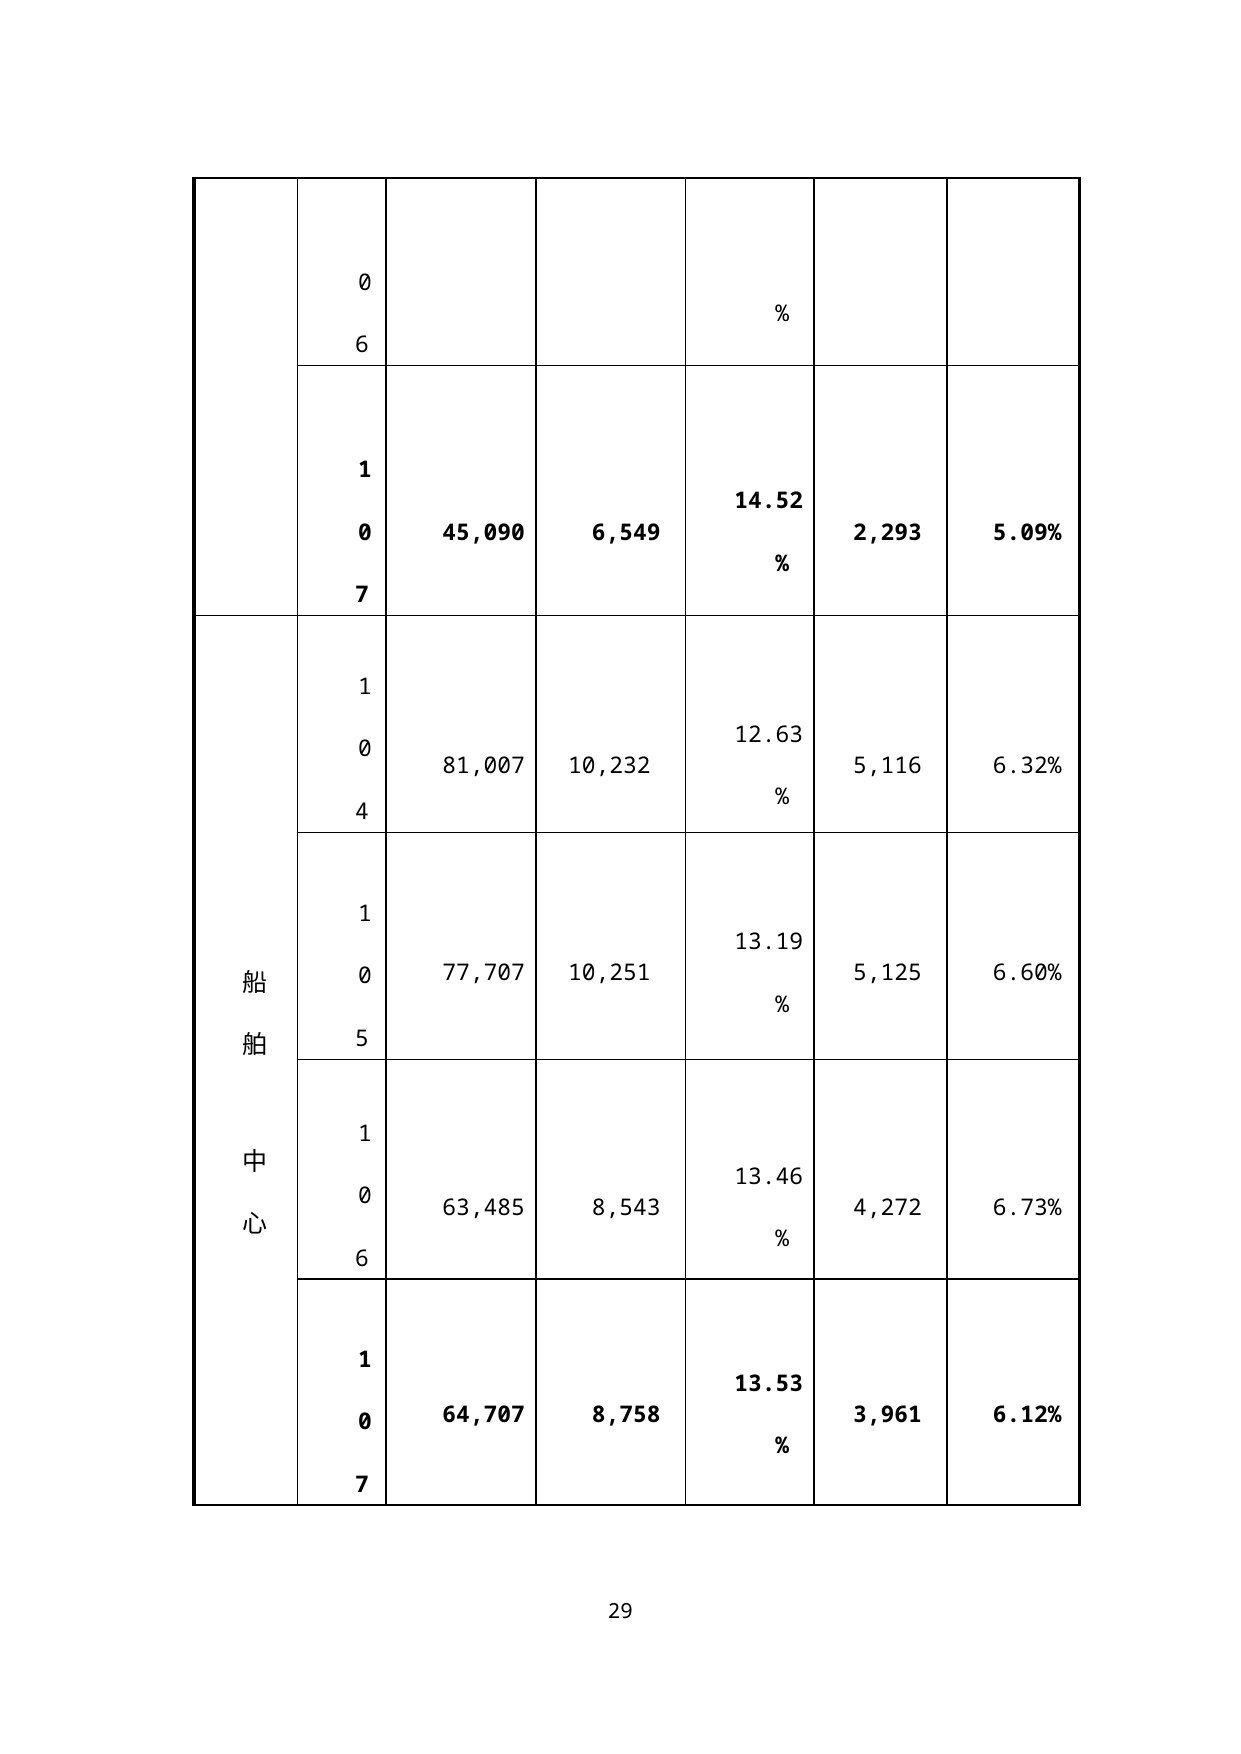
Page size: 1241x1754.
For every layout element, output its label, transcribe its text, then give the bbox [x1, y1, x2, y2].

table_cell 12.63% [686, 616, 813, 831]
table_cell 107 [298, 366, 385, 615]
table_cell [196, 179, 297, 615]
table_cell 6.73% [948, 1060, 1078, 1278]
table_cell 104 [298, 616, 385, 831]
table_cell [948, 179, 1078, 365]
table_cell [537, 179, 685, 365]
table_cell 107 [298, 1280, 385, 1504]
table_cell 4,272 [815, 1060, 946, 1278]
table_cell 2,293 [815, 366, 946, 615]
table_cell 13.46% [686, 1060, 813, 1278]
table_cell 5.09% [948, 366, 1078, 615]
table_cell 13.53% [686, 1280, 813, 1504]
table_cell 14.52% [686, 366, 813, 615]
table_cell 5,116 [815, 616, 946, 831]
table_cell 6.32% [948, 616, 1078, 831]
table_cell 3,961 [815, 1280, 946, 1504]
table_cell % [686, 179, 813, 365]
table_cell 81,007 [387, 616, 535, 831]
table_cell 6,549 [537, 366, 685, 615]
table_cell 106 [298, 1060, 385, 1278]
table_cell 10,251 [537, 833, 685, 1058]
table_cell 10,232 [537, 616, 685, 831]
table_cell 63,485 [387, 1060, 535, 1278]
table_cell 6.12% [948, 1280, 1078, 1504]
table_cell 64,707 [387, 1280, 535, 1504]
table_cell [815, 179, 946, 365]
table_cell 77,707 [387, 833, 535, 1058]
table_cell 8,543 [537, 1060, 685, 1278]
table_cell 06 [298, 179, 385, 365]
table_cell 105 [298, 833, 385, 1058]
table_cell 13.19% [686, 833, 813, 1058]
table_cell 6.60% [948, 833, 1078, 1058]
table_cell [387, 179, 535, 365]
table_cell 船舶 中心 [196, 616, 297, 1504]
table_cell 8,758 [537, 1280, 685, 1504]
table_cell 45,090 [387, 366, 535, 615]
table_cell 5,125 [815, 833, 946, 1058]
